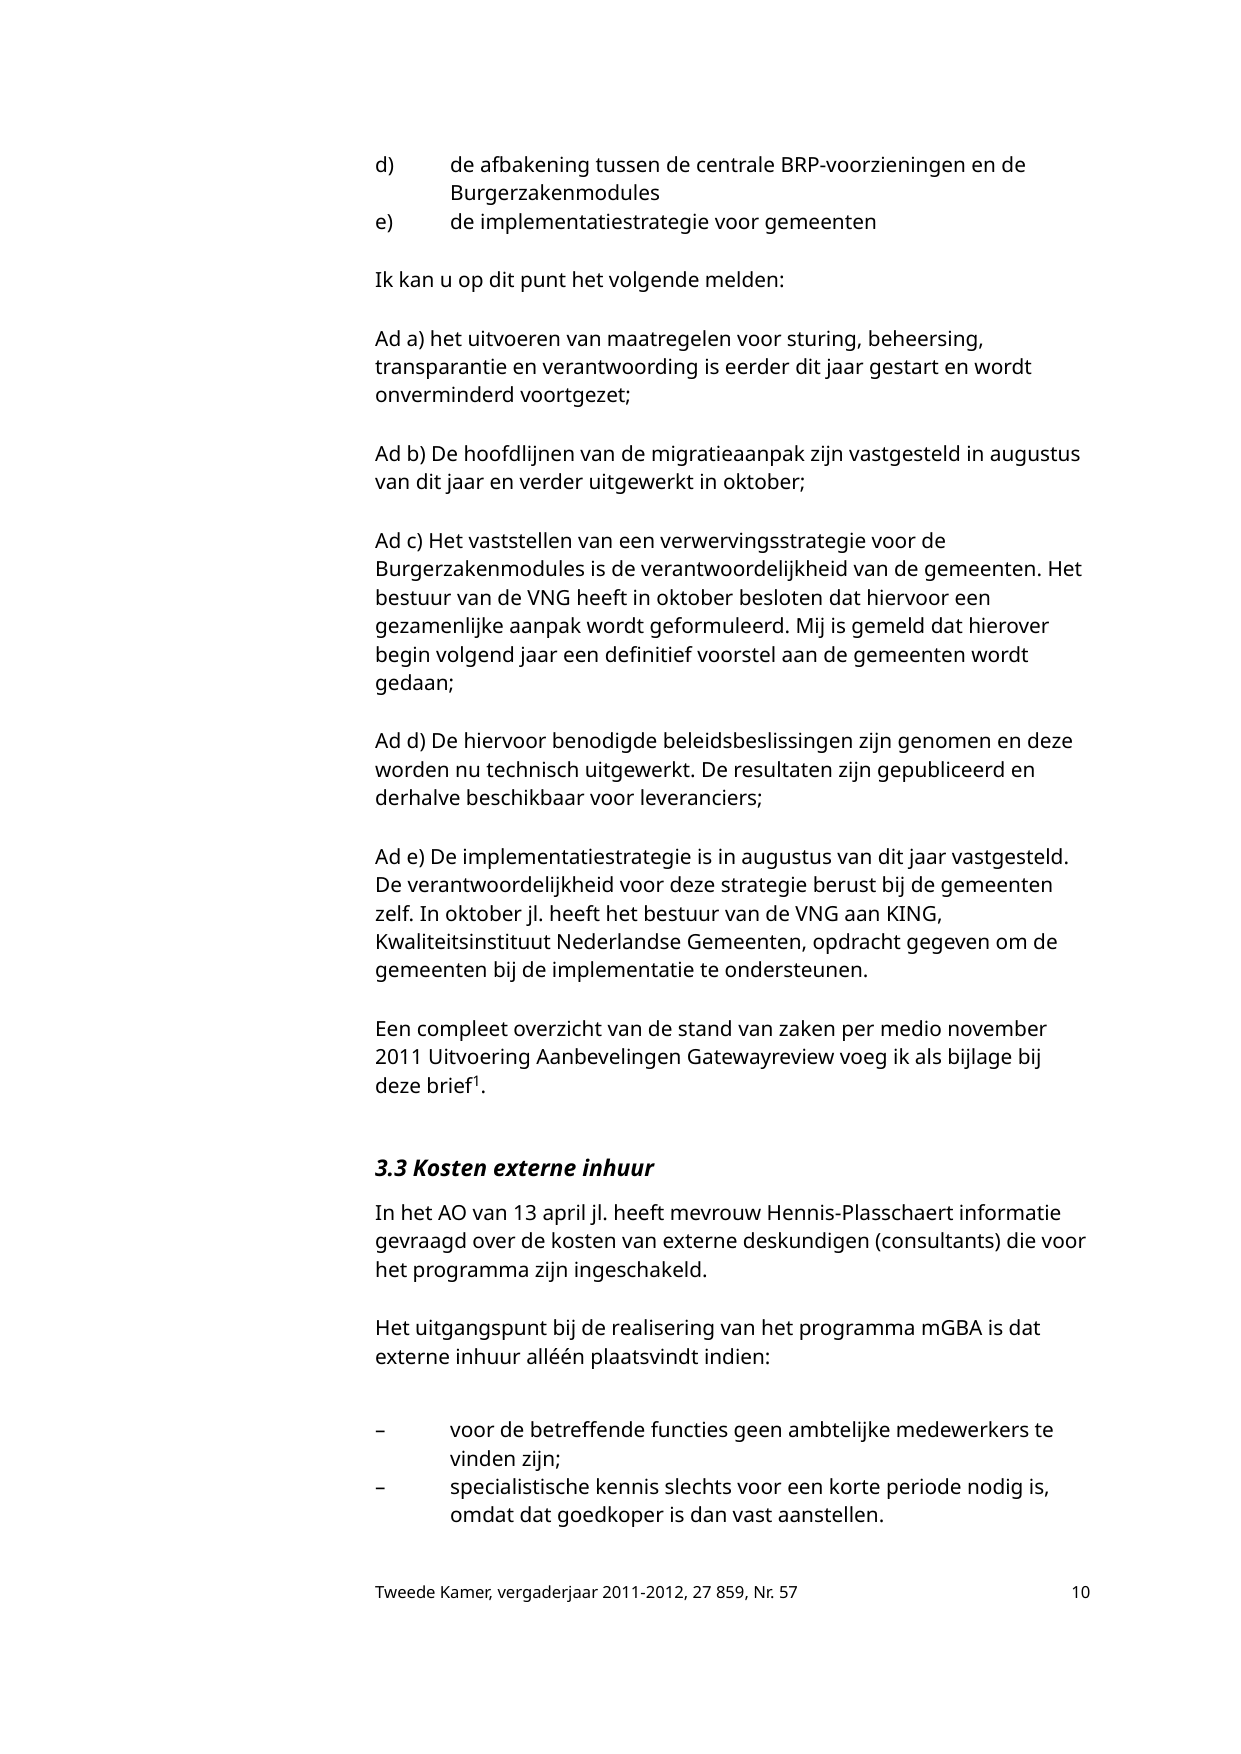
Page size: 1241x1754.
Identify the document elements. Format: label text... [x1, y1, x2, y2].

list voor de betreffende functies geen ambtelijke medewerkers te vinden zijn; [375, 1415, 1090, 1472]
text Een compleet overzicht van de stand van zaken per medio november 2011 Uitvoering Aanbevelingen Gatewayreview voeg ik als bijlage bij deze brief1. [375, 1014, 1090, 1099]
text Ad b) De hoofdlijnen van de migratieaanpak zijn vastgesteld in augustus van dit jaar en verder uitgewerkt in oktober; [375, 439, 1090, 496]
text Ad c) Het vaststellen van een verwervingsstrategie voor de Burgerzakenmodules is de verantwoordelijkheid van de gemeenten. Het bestuur van de VNG heeft in oktober besloten dat hiervoor een gezamenlijke aanpak wordt geformuleerd. Mij is gemeld dat hierover begin volgend jaar een definitief voorstel aan de gemeenten wordt gedaan; [375, 526, 1090, 697]
text Ad e) De implementatiestrategie is in augustus van dit jaar vastgesteld. De verantwoordelijkheid voor deze strategie berust bij de gemeenten zelf. In oktober jl. heeft het bestuur van de VNG aan KING, Kwaliteitsinstituut Nederlandse Gemeenten, opdracht gegeven om de gemeenten bij de implementatie te ondersteunen. [375, 842, 1090, 984]
list de afbakening tussen de centrale BRP-voorzieningen en de Burgerzakenmodules [375, 150, 1090, 207]
text Ad a) het uitvoeren van maatregelen voor sturing, beheersing, transparantie en verantwoording is eerder dit jaar gestart en wordt onverminderd voortgezet; [375, 324, 1090, 409]
list specialistische kennis slechts voor een korte periode nodig is, omdat dat goedkoper is dan vast aanstellen. [375, 1472, 1090, 1529]
list de implementatiestrategie voor gemeenten [375, 207, 1090, 235]
text In het AO van 13 april jl. heeft mevrouw Hennis-Plasschaert informatie gevraagd over de kosten van externe deskundigen (consultants) die voor het programma zijn ingeschakeld. [375, 1198, 1090, 1283]
text Het uitgangspunt bij de realisering van het programma mGBA is dat externe inhuur alléén plaatsvindt indien: [375, 1313, 1090, 1370]
subtitle 3.3 Kosten externe inhuur [375, 1152, 1090, 1183]
text Ik kan u op dit punt het volgende melden: [375, 265, 1090, 294]
text Ad d) De hiervoor benodigde beleidsbeslissingen zijn genomen en deze worden nu technisch uitgewerkt. De resultaten zijn gepubliceerd en derhalve beschikbaar voor leveranciers; [375, 727, 1090, 812]
